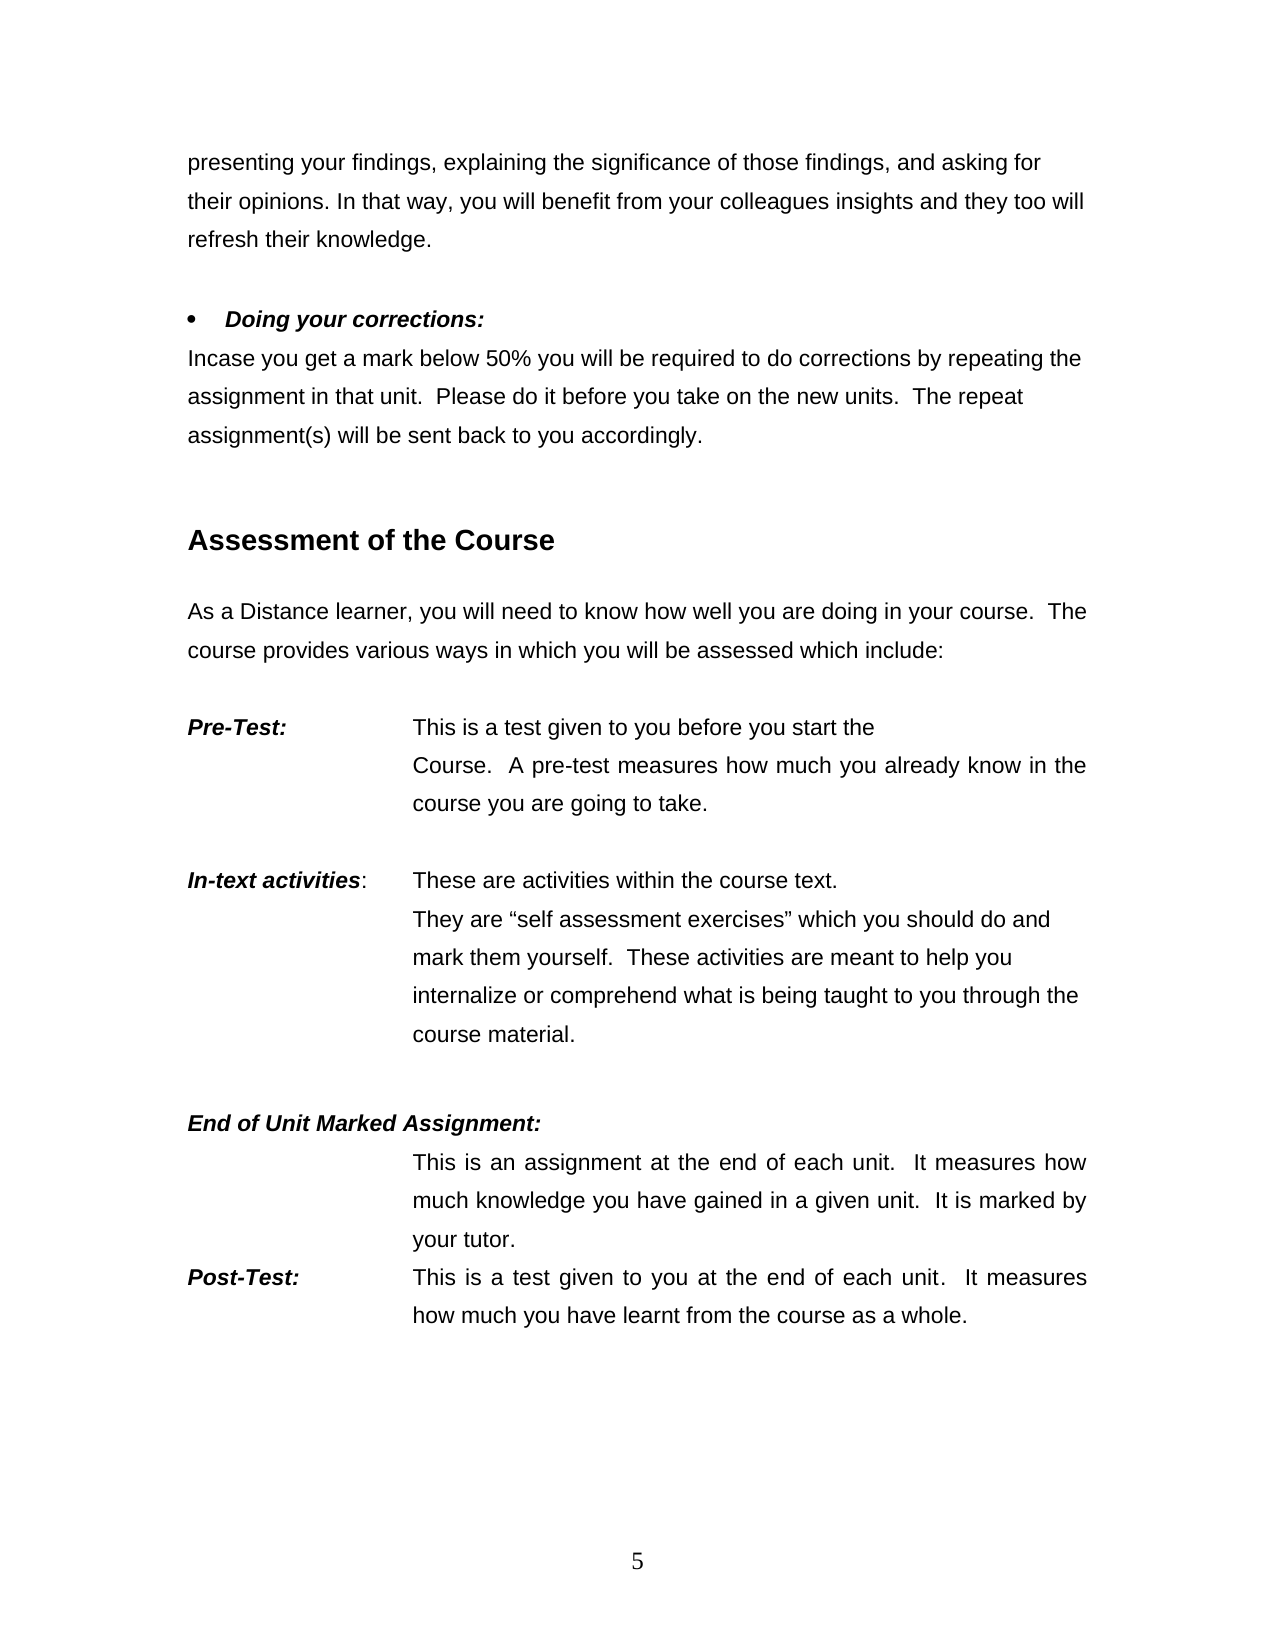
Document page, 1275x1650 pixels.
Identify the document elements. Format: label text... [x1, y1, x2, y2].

text Course. A pre-test measures how much you already know in the course you are going to take. [412, 753, 1087, 817]
subtitle Assessment of the Course [187, 524, 1087, 557]
text presenting your findings, explaining the significance of those findings, and asking for their opinions. In that way, you will benefit from your colleagues insights and they too will refresh their knowledge. [187, 150, 1087, 252]
list Doing your corrections: [187, 307, 1087, 333]
text Incase you get a mark below 50% you will be required to do corrections by repeating the assignment in that unit. Please do it before you take on the new units. The repeat assignment(s) will be sent back to you accordingly. [187, 346, 1087, 448]
text Pre-Test: This is a test given to you before you start the [187, 714, 1087, 740]
text Post-Test: This is a test given to you at the end of each unit. It measures how much you have learnt from the course as a whole. [187, 1265, 1087, 1329]
text End of Unit Marked Assignment: [187, 1111, 1087, 1137]
text As a Distance learner, you will need to know how well you are doing in your course. The course provides various ways in which you will be assessed which include: [187, 599, 1087, 663]
text In-text activities: These are activities within the course text. [187, 868, 1087, 893]
text This is an assignment at the end of each unit. It measures how much knowledge you have gained in a given unit. It is marked by your tutor. [412, 1149, 1087, 1252]
text They are “self assessment exercises” which you should do and mark them yourself. These activities are meant to help you internalize or comprehend what is being taught to you through the course material. [412, 906, 1087, 1047]
